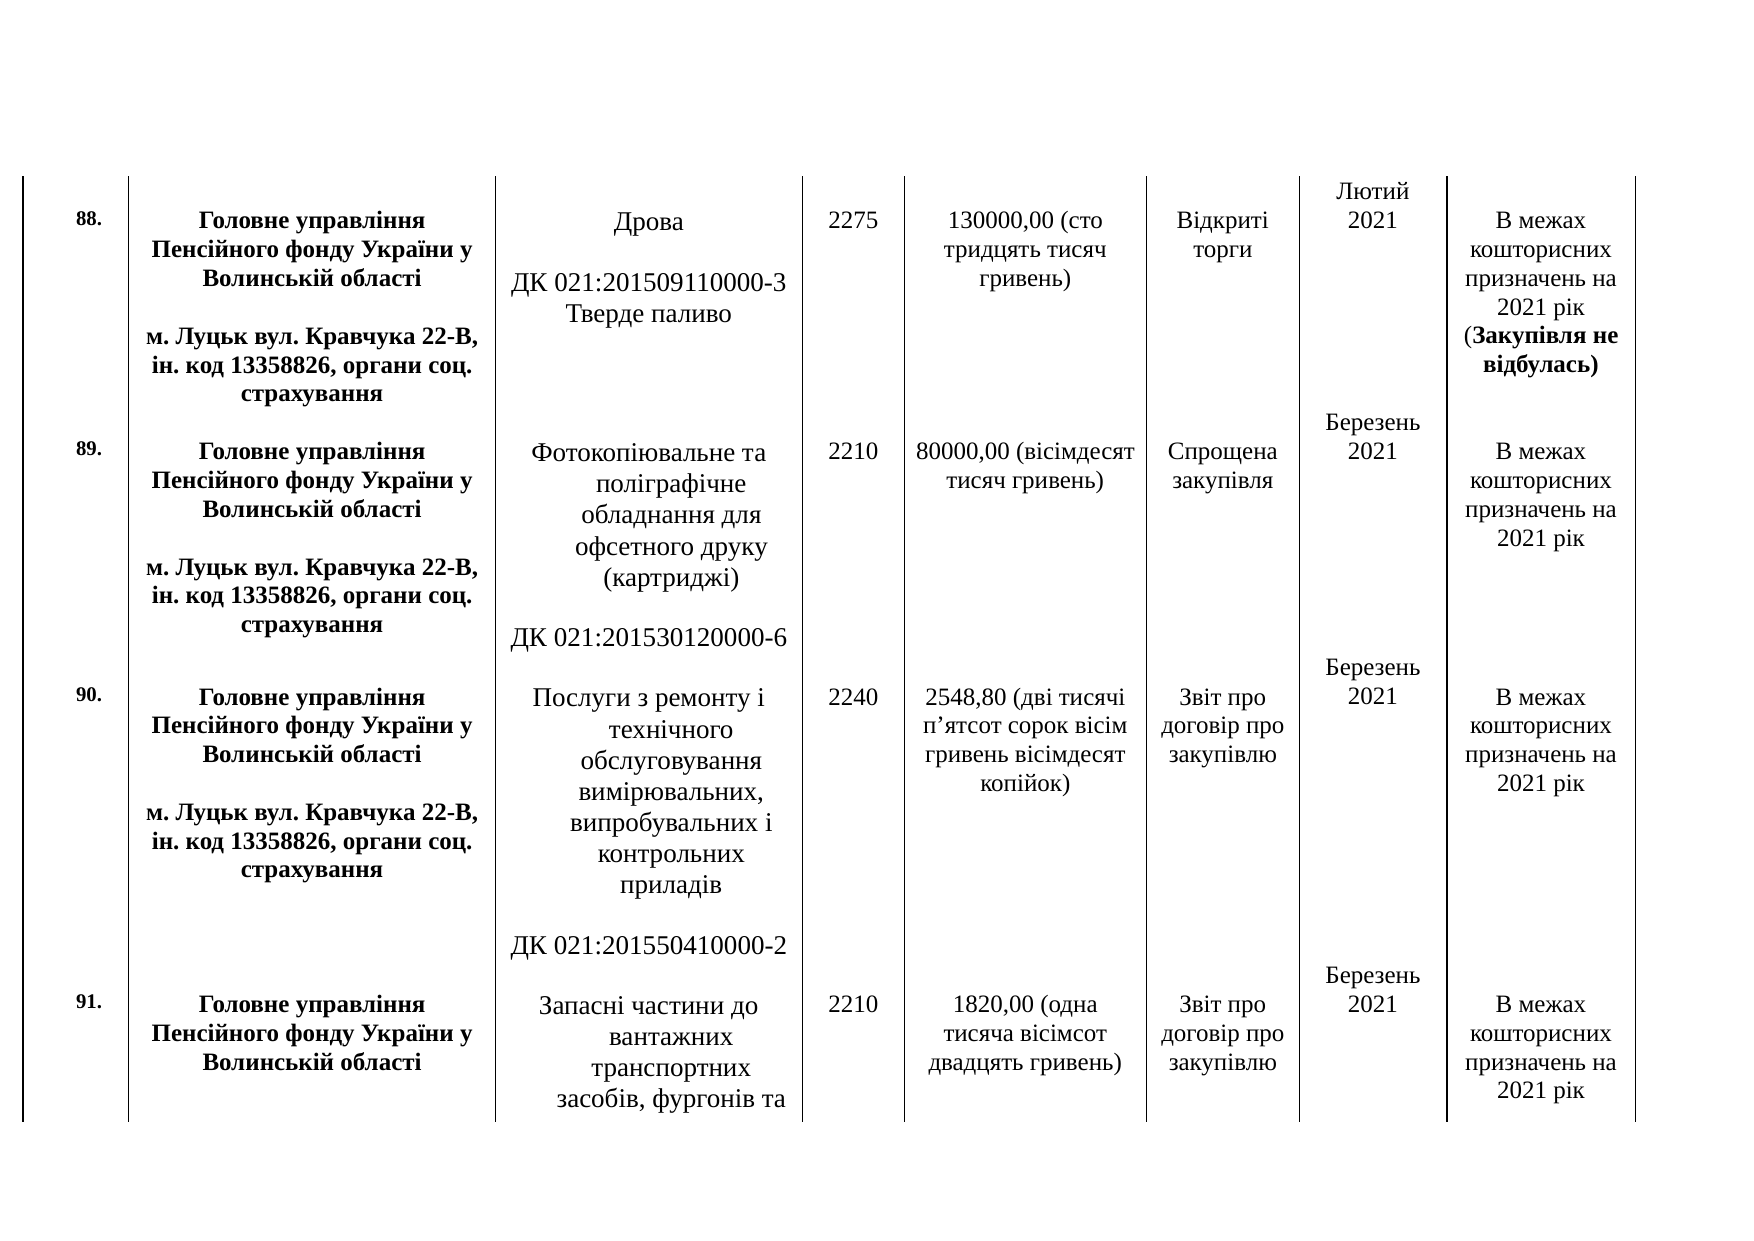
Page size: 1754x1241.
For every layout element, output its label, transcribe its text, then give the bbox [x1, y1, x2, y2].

table_cell [24, 407, 128, 652]
table_cell Послуги з ремонту і технічного обслуговування вимірювальних, випробувальних і контрольних приладів ДК 021:201550410000-2 [496, 653, 802, 960]
table_cell [24, 176, 128, 407]
table_cell 2210 [803, 960, 904, 1122]
table_cell В межах кошторисних призначень на 2021 рік (Закупівля не відбулась) [1448, 176, 1635, 407]
table_cell Березень 2021 [1300, 653, 1446, 960]
table_cell 80000,00 (вісімдесят тисяч гривень) [905, 407, 1146, 652]
table_cell Головне управління Пенсійного фонду України у Волинській області м. Луцьк вул. Кравчука 22-В, ін. код 13358826, органи соц. страхування [129, 407, 495, 652]
table_cell Спрощена закупівля [1147, 407, 1299, 652]
table_cell 2275 [803, 176, 904, 407]
table_cell [24, 653, 128, 960]
table_cell Дрова ДК 021:201509110000-3 Тверде паливо [496, 176, 802, 407]
table_cell 2548,80 (дві тисячі п’ятсот сорок вісім гривень вісімдесят копійок) [905, 653, 1146, 960]
table_cell [24, 960, 128, 1122]
table_cell В межах кошторисних призначень на 2021 рік [1448, 653, 1635, 960]
table_cell Головне управління Пенсійного фонду України у Волинській області [129, 960, 495, 1122]
table_cell Звіт про договір про закупівлю [1147, 653, 1299, 960]
table_cell Головне управління Пенсійного фонду України у Волинській області м. Луцьк вул. Кравчука 22-В, ін. код 13358826, органи соц. страхування [129, 176, 495, 407]
table_cell Лютий 2021 [1300, 176, 1446, 407]
table_cell Запасні частини до вантажних транспортних засобів, фургонів та [496, 960, 802, 1122]
table_cell Фотокопіювальне та поліграфічне обладнання для офсетного друку (картриджі) ДК 021:201530120000-6 [496, 407, 802, 652]
table_cell Головне управління Пенсійного фонду України у Волинській області м. Луцьк вул. Кравчука 22-В, ін. код 13358826, органи соц. страхування [129, 653, 495, 960]
table_cell 1820,00 (одна тисяча вісімсот двадцять гривень) [905, 960, 1146, 1122]
table_cell Відкриті торги [1147, 176, 1299, 407]
table_cell Березень 2021 [1300, 960, 1446, 1122]
table_cell Березень 2021 [1300, 407, 1446, 652]
table_cell 2210 [803, 407, 904, 652]
table_cell Звіт про договір про закупівлю [1147, 960, 1299, 1122]
table_cell В межах кошторисних призначень на 2021 рік [1448, 960, 1635, 1122]
table_cell В межах кошторисних призначень на 2021 рік [1448, 407, 1635, 652]
table_cell 2240 [803, 653, 904, 960]
table_cell 130000,00 (сто тридцять тисяч гривень) [905, 176, 1146, 407]
